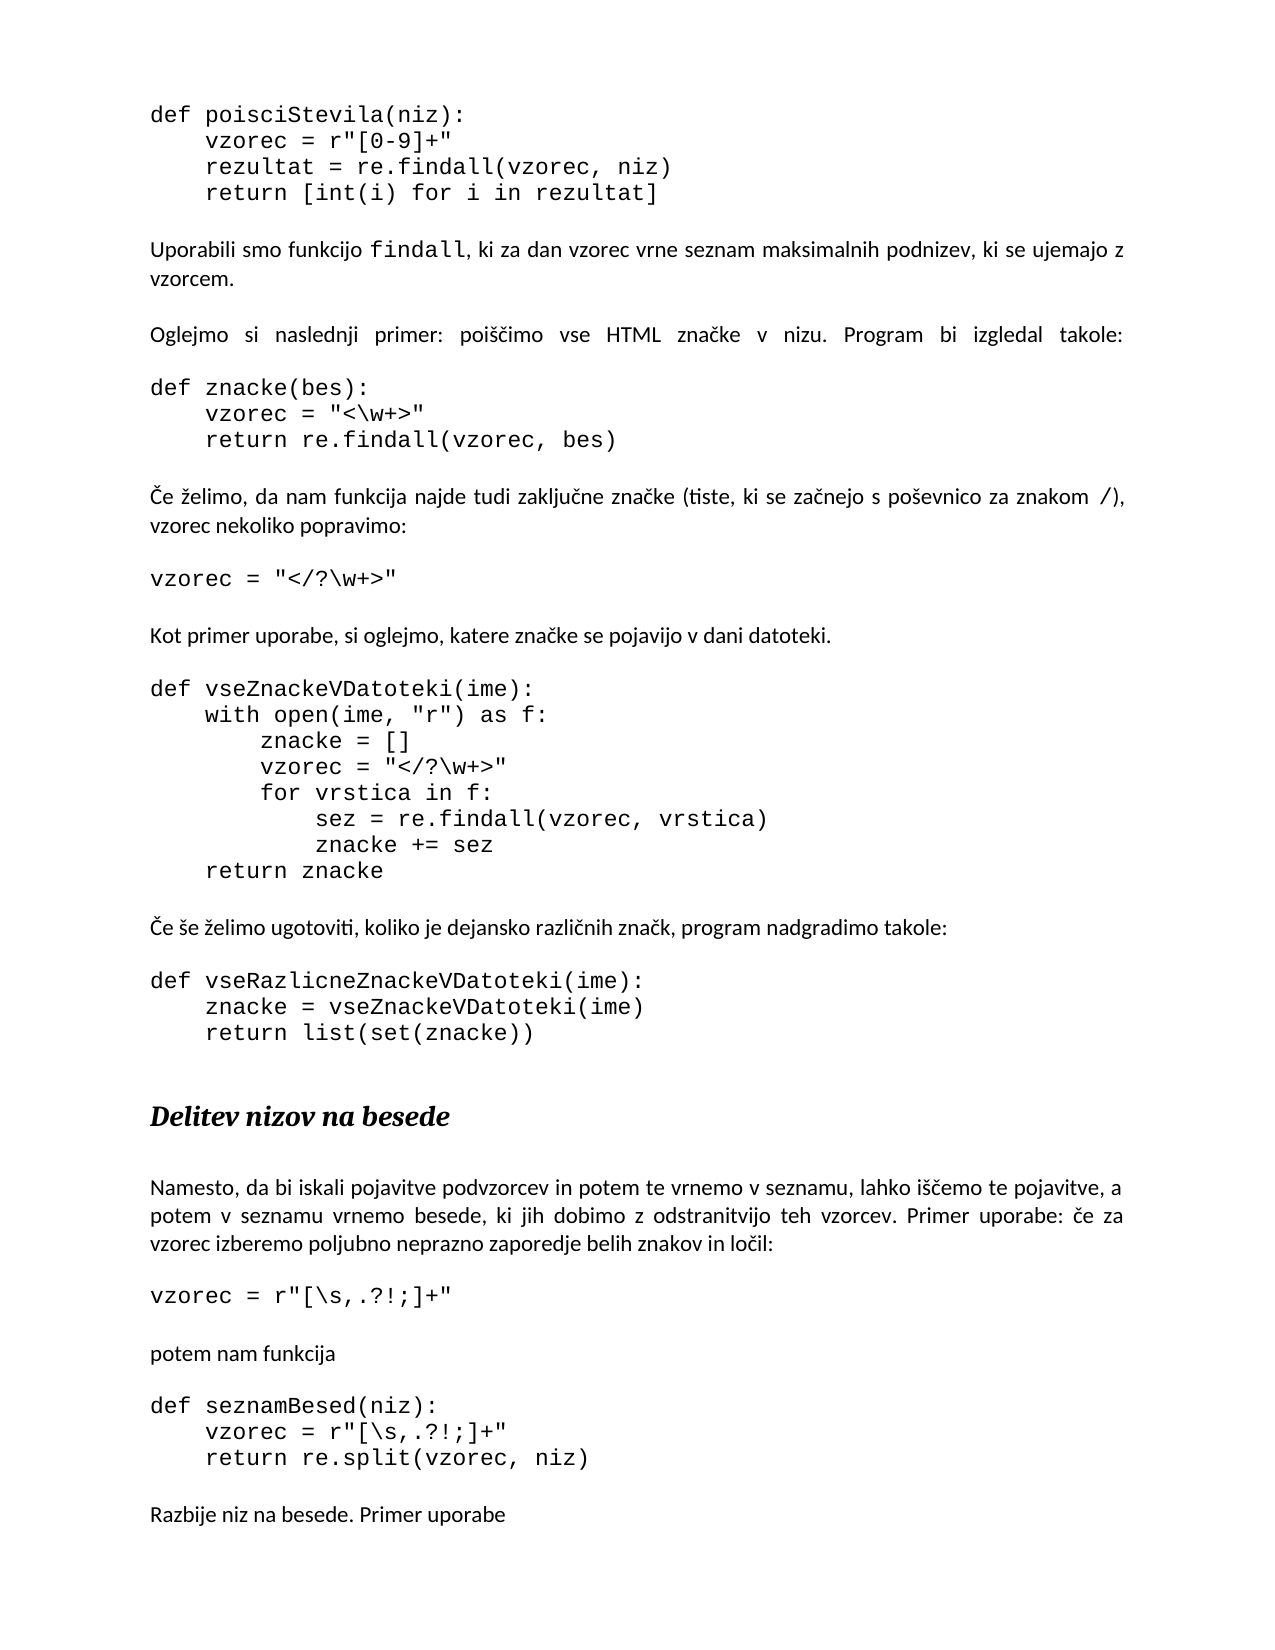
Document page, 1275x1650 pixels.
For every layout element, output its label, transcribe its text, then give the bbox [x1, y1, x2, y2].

text return znacke [150, 859, 1125, 885]
text Če še želimo ugotoviti, koliko je dejansko različnih značk, program nadgradimo takole: [150, 913, 1125, 941]
text znacke = vseZnackeVDatoteki(ime) [150, 995, 1125, 1021]
subtitle Delitev nizov na besede [150, 1100, 1125, 1133]
text Razbije niz na besede. Primer uporabe [150, 1501, 1125, 1529]
text vzorec = "</?\w+>" [150, 755, 1125, 781]
text znacke = [] [150, 729, 1125, 755]
text sez = re.findall(vzorec, vrstica) [150, 807, 1125, 833]
text potem nam funkcija [150, 1339, 1125, 1367]
text for vrstica in f: [150, 781, 1125, 807]
text return re.findall(vzorec, bes) [150, 428, 1125, 454]
text return list(set(znacke)) [150, 1021, 1125, 1047]
text Uporabili smo funkcijo findall, ki za dan vzorec vrne seznam maksimalnih podnizev, ki se ujemajo z vzorcem. [150, 235, 1125, 292]
text with open(ime, "r") as f: [150, 703, 1125, 729]
text vzorec = r"[0-9]+" [150, 129, 1125, 155]
text vzorec = r"[\s,.?!;]+" [150, 1421, 1125, 1447]
text vzorec = "</?\w+>" [150, 567, 1125, 593]
text rezultat = re.findall(vzorec, niz) [150, 155, 1125, 181]
text znacke += sez [150, 833, 1125, 859]
text Namesto, da bi iskali pojavitve podvzorcev in potem te vrnemo v seznamu, lahko iščemo te pojavitve, a potem v seznamu vrnemo besede, ki jih dobimo z odstranitvijo teh vzorcev. Primer uporabe: če za vzorec izberemo poljubno neprazno zaporedje belih znakov in ločil: [150, 1173, 1125, 1257]
text def vseZnackeVDatoteki(ime): [150, 677, 1125, 703]
text Kot primer uporabe, si oglejmo, katere značke se pojavijo v dani datoteki. [150, 621, 1125, 649]
text vzorec = r"[\s,.?!;]+" [150, 1285, 1125, 1311]
text vzorec = "<\w+>" [150, 402, 1125, 428]
text def vseRazlicneZnackeVDatoteki(ime): [150, 969, 1125, 995]
text Če želimo, da nam funkcija najde tudi zaključne značke (tiste, ki se začnejo s poševnico za znakom /), vzorec nekoliko popravimo: [150, 482, 1125, 539]
text def seznamBesed(niz): [150, 1395, 1125, 1421]
text return [int(i) for i in rezultat] [150, 181, 1125, 207]
text def poisciStevila(niz): [150, 103, 1125, 129]
text def znacke(bes): [150, 376, 1125, 402]
text return re.split(vzorec, niz) [150, 1447, 1125, 1473]
text Oglejmo si naslednji primer: poiščimo vse HTML značke v nizu. Program bi izgledal takole: [150, 320, 1125, 376]
